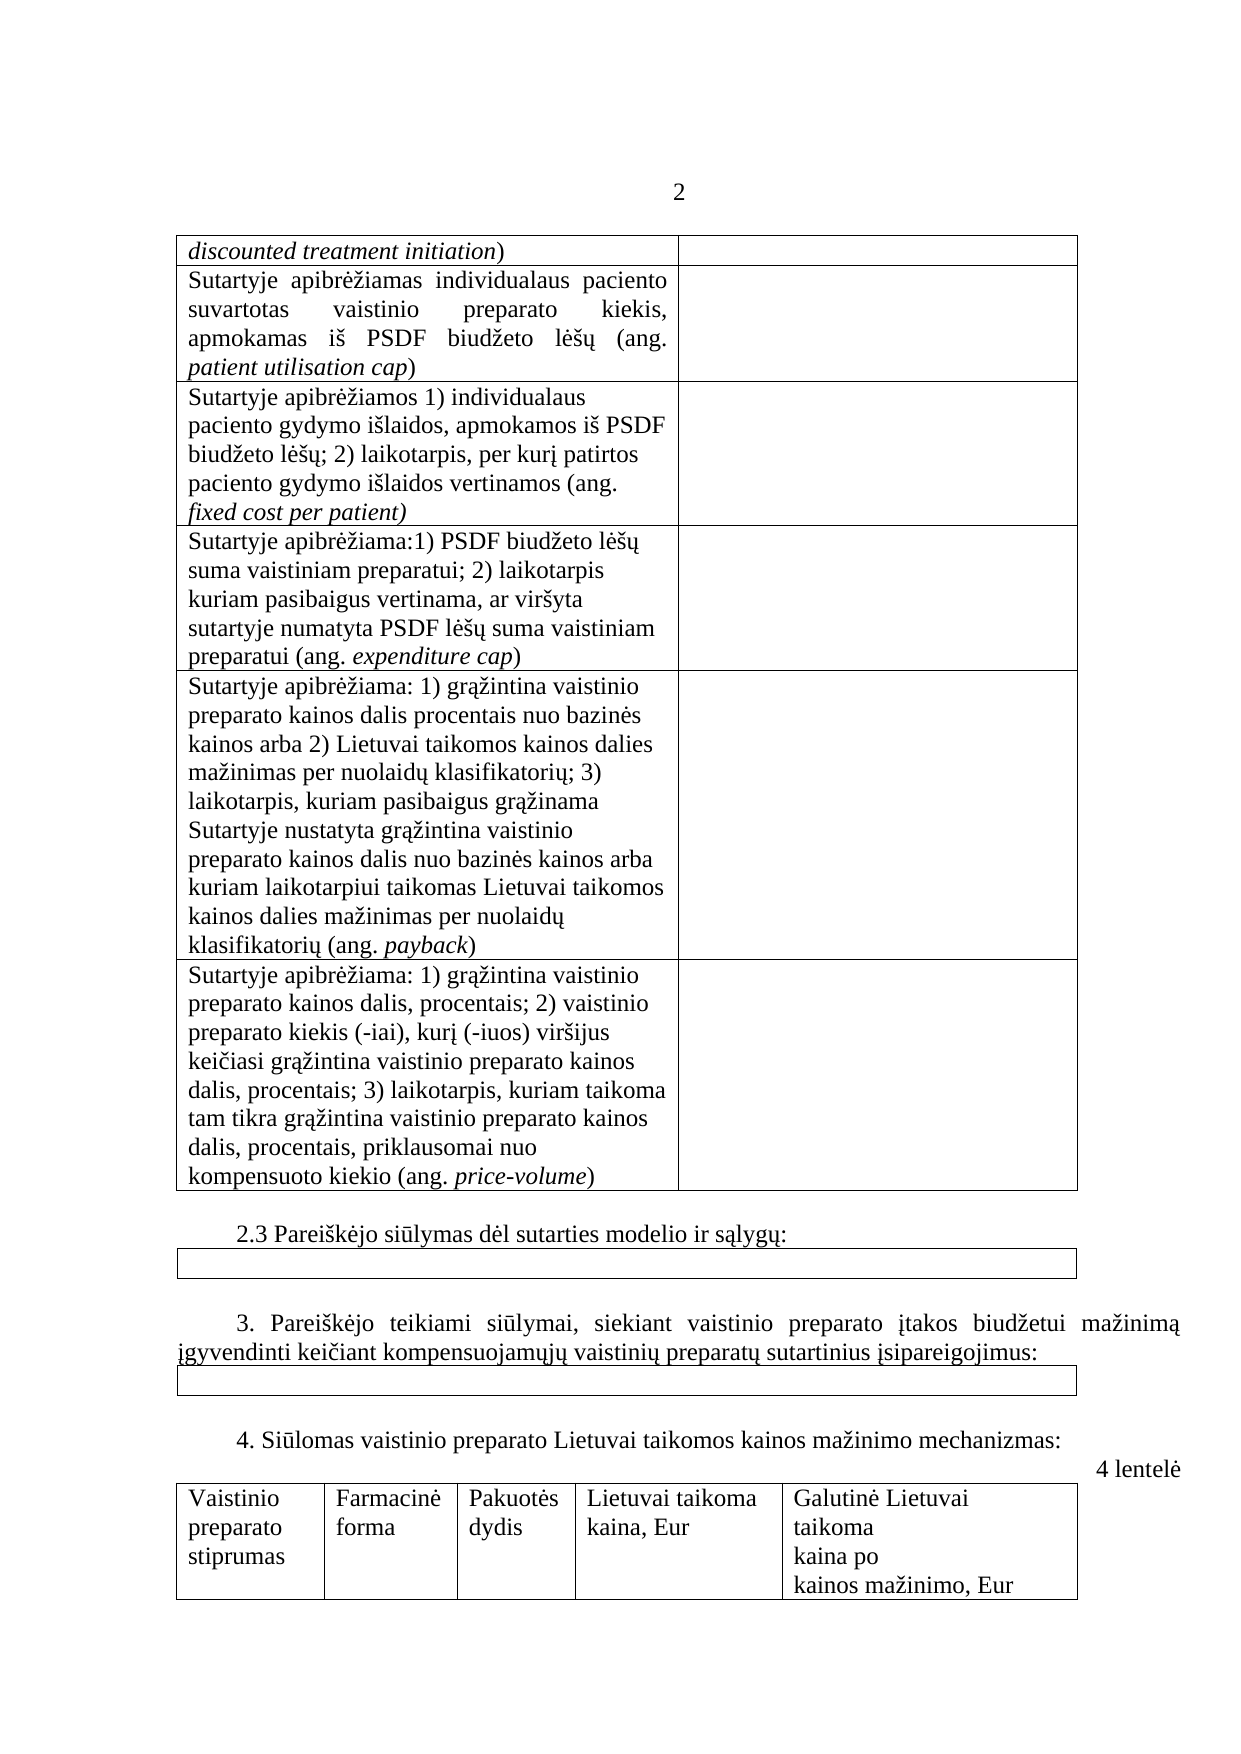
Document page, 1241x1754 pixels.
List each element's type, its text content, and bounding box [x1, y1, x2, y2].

table_header Galutinė Lietuvai taikoma kaina po kainos mažinimo, Eur [783, 1484, 1077, 1598]
table_cell [679, 266, 1077, 381]
table_header [178, 1249, 1076, 1278]
text 4 lentelė [177, 1454, 1181, 1482]
table_cell [679, 526, 1077, 670]
table_cell [679, 382, 1077, 525]
text 2.3 Pareiškėjo siūlymas dėl sutarties modelio ir sąlygų: [177, 1219, 1181, 1248]
table_header discounted treatment initiation) [177, 236, 678, 264]
text 4. Siūlomas vaistinio preparato Lietuvai taikomos kainos mažinimo mechanizmas: [177, 1425, 1181, 1454]
table_cell Sutartyje apibrėžiama:1) PSDF biudžeto lėšų suma vaistiniam preparatui; 2) laikotarpis kuriam pasibaigus vertinama, ar viršyta sutartyje numatyta PSDF lėšų suma vaistiniam preparatui (ang. expenditure cap) [177, 526, 678, 670]
table_cell [679, 671, 1077, 959]
table_header Pakuotės dydis [458, 1484, 575, 1598]
table_cell Sutartyje apibrėžiamas individualaus paciento suvartotas vaistinio preparato kiekis, apmokamas iš PSDF biudžeto lėšų (ang. patient utilisation cap) [177, 266, 678, 381]
table_header Farmacinė forma [325, 1484, 457, 1598]
table_header Vaistinio preparato stiprumas [177, 1484, 324, 1598]
table_cell Sutartyje apibrėžiama: 1) grąžintina vaistinio preparato kainos dalis, procentais; 2) vaistinio preparato kiekis (-iai), kurį (-iuos) viršijus keičiasi grąžintina vaistinio preparato kainos dalis, procentais; 3) laikotarpis, kuriam taikoma tam tikra grąžintina vaistinio preparato kainos dalis, procentais, priklausomai nuo kompensuoto kiekio (ang. price-volume) [177, 960, 678, 1190]
table_header [679, 236, 1077, 264]
table_cell Sutartyje apibrėžiamos 1) individualaus paciento gydymo išlaidos, apmokamos iš PSDF biudžeto lėšų; 2) laikotarpis, per kurį patirtos paciento gydymo išlaidos vertinamos (ang. fixed cost per patient) [177, 382, 678, 525]
table_header Lietuvai taikoma kaina, Eur [576, 1484, 782, 1598]
table_cell [679, 960, 1077, 1190]
table_header [178, 1366, 1076, 1395]
table_cell Sutartyje apibrėžiama: 1) grąžintina vaistinio preparato kainos dalis procentais nuo bazinės kainos arba 2) Lietuvai taikomos kainos dalies mažinimas per nuolaidų klasifikatorių; 3) laikotarpis, kuriam pasibaigus grąžinama Sutartyje nustatyta grąžintina vaistinio preparato kainos dalis nuo bazinės kainos arba kuriam laikotarpiui taikomas Lietuvai taikomos kainos dalies mažinimas per nuolaidų klasifikatorių (ang. payback) [177, 671, 678, 959]
text 3. Pareiškėjo teikiami siūlymai, siekiant vaistinio preparato įtakos biudžetui mažinimą įgyvendinti keičiant kompensuojamųjų vaistinių preparatų sutartinius įsipareigojimus: [177, 1308, 1181, 1365]
